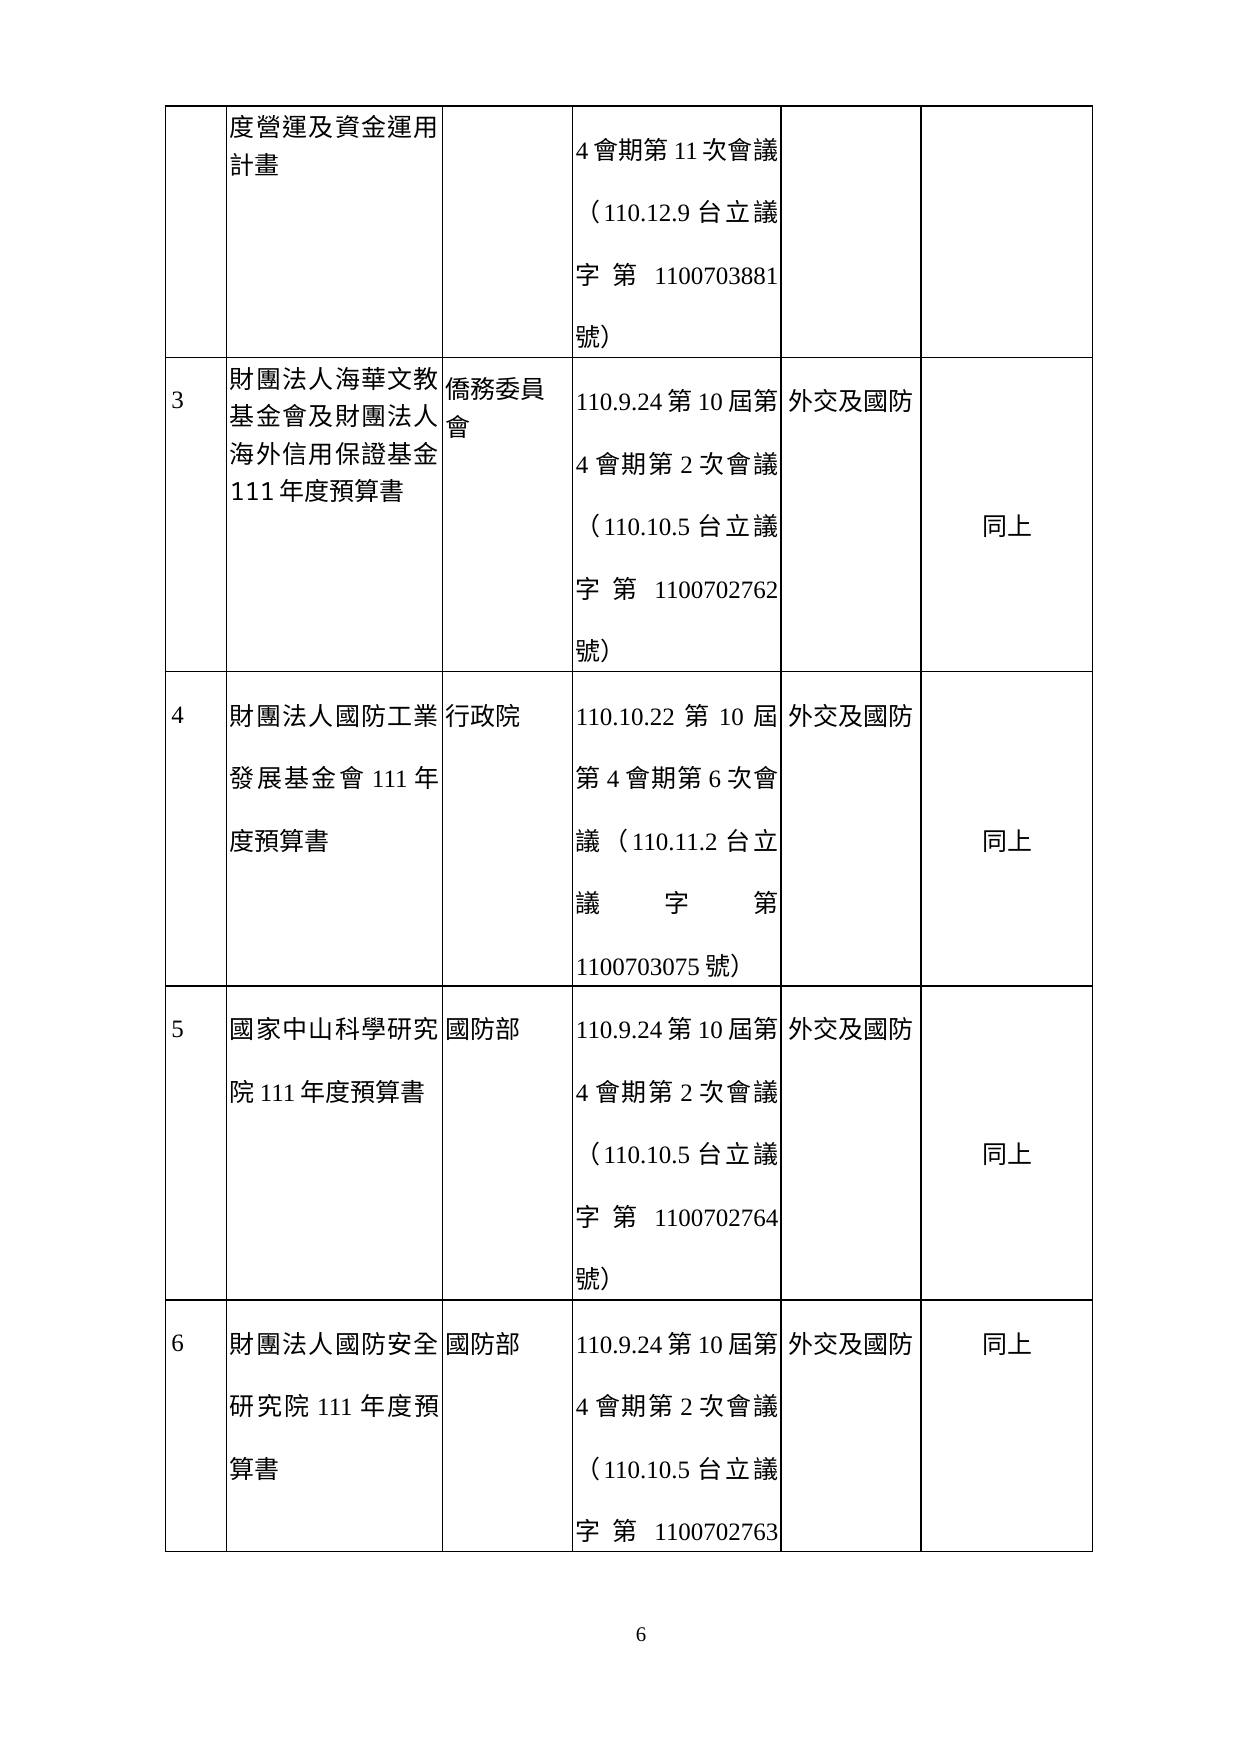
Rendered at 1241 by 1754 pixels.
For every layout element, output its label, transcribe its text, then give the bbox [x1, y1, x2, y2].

table_cell [922, 107, 1092, 357]
table_cell 僑務委員會 [443, 358, 572, 671]
table_cell 外交及國防 [782, 1301, 920, 1551]
table_cell [166, 107, 226, 357]
table_cell 財團法人國防工業發展基金會111年度預算書 [227, 672, 442, 985]
table_cell 國防部 [443, 1301, 572, 1551]
table_cell [166, 358, 226, 671]
table_cell 外交及國防 [782, 672, 920, 985]
table_cell 110.9.24第10屆第4會期第2次會議（110.10.5台立議字第1100702763 [573, 1301, 780, 1551]
table_cell [166, 1301, 226, 1551]
table_cell 財團法人海華文教基金會及財團法人海外信用保證基金111年度預算書 [227, 358, 442, 671]
table_cell 外交及國防 [782, 987, 920, 1299]
table_cell 行政院 [443, 672, 572, 985]
table_cell 同上 [922, 672, 1092, 985]
table_cell 110.9.24第10屆第4會期第2次會議（110.10.5台立議字第1100702762號） [573, 358, 780, 671]
table_cell 國防部 [443, 987, 572, 1299]
table_cell 度營運及資金運用計畫 [227, 107, 442, 357]
table_cell 110.10.22第10屆第4會期第6次會議（110.11.2台立議字第1100703075號） [573, 672, 780, 985]
table_cell 同上 [922, 1301, 1092, 1551]
table_cell 同上 [922, 987, 1092, 1299]
table_cell 同上 [922, 358, 1092, 671]
table_cell 國家中山科學研究院111年度預算書 [227, 987, 442, 1299]
table_cell [782, 107, 920, 357]
table_cell 財團法人國防安全研究院111年度預算書 [227, 1301, 442, 1551]
table_cell [443, 107, 572, 357]
table_cell 110.9.24第10屆第4會期第2次會議（110.10.5台立議字第1100702764號） [573, 987, 780, 1299]
table_cell [166, 987, 226, 1299]
table_cell [166, 672, 226, 985]
table_cell 4會期第11次會議（110.12.9台立議字第1100703881號） [573, 107, 780, 357]
table_cell 外交及國防 [782, 358, 920, 671]
